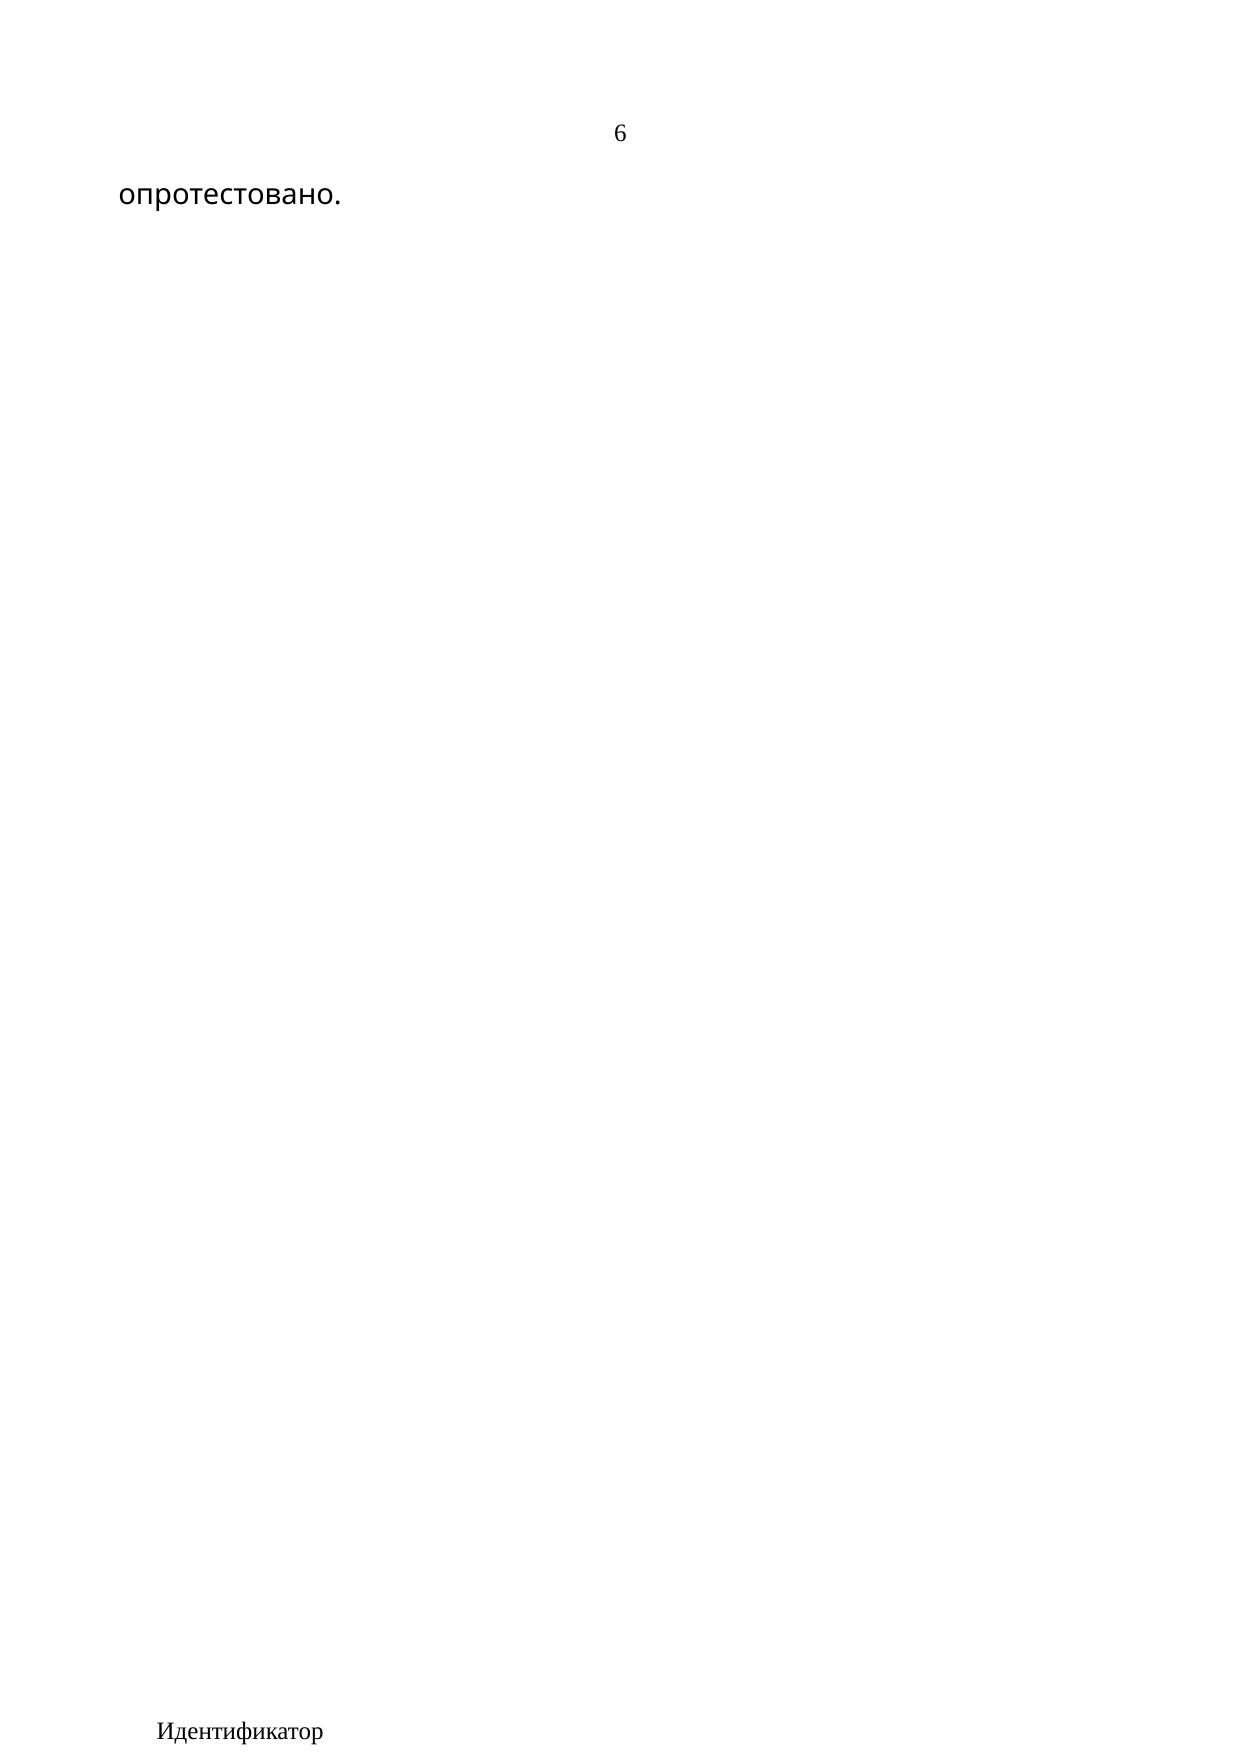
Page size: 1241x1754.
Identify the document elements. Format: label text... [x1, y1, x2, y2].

text опротестовано. [118, 176, 1122, 212]
